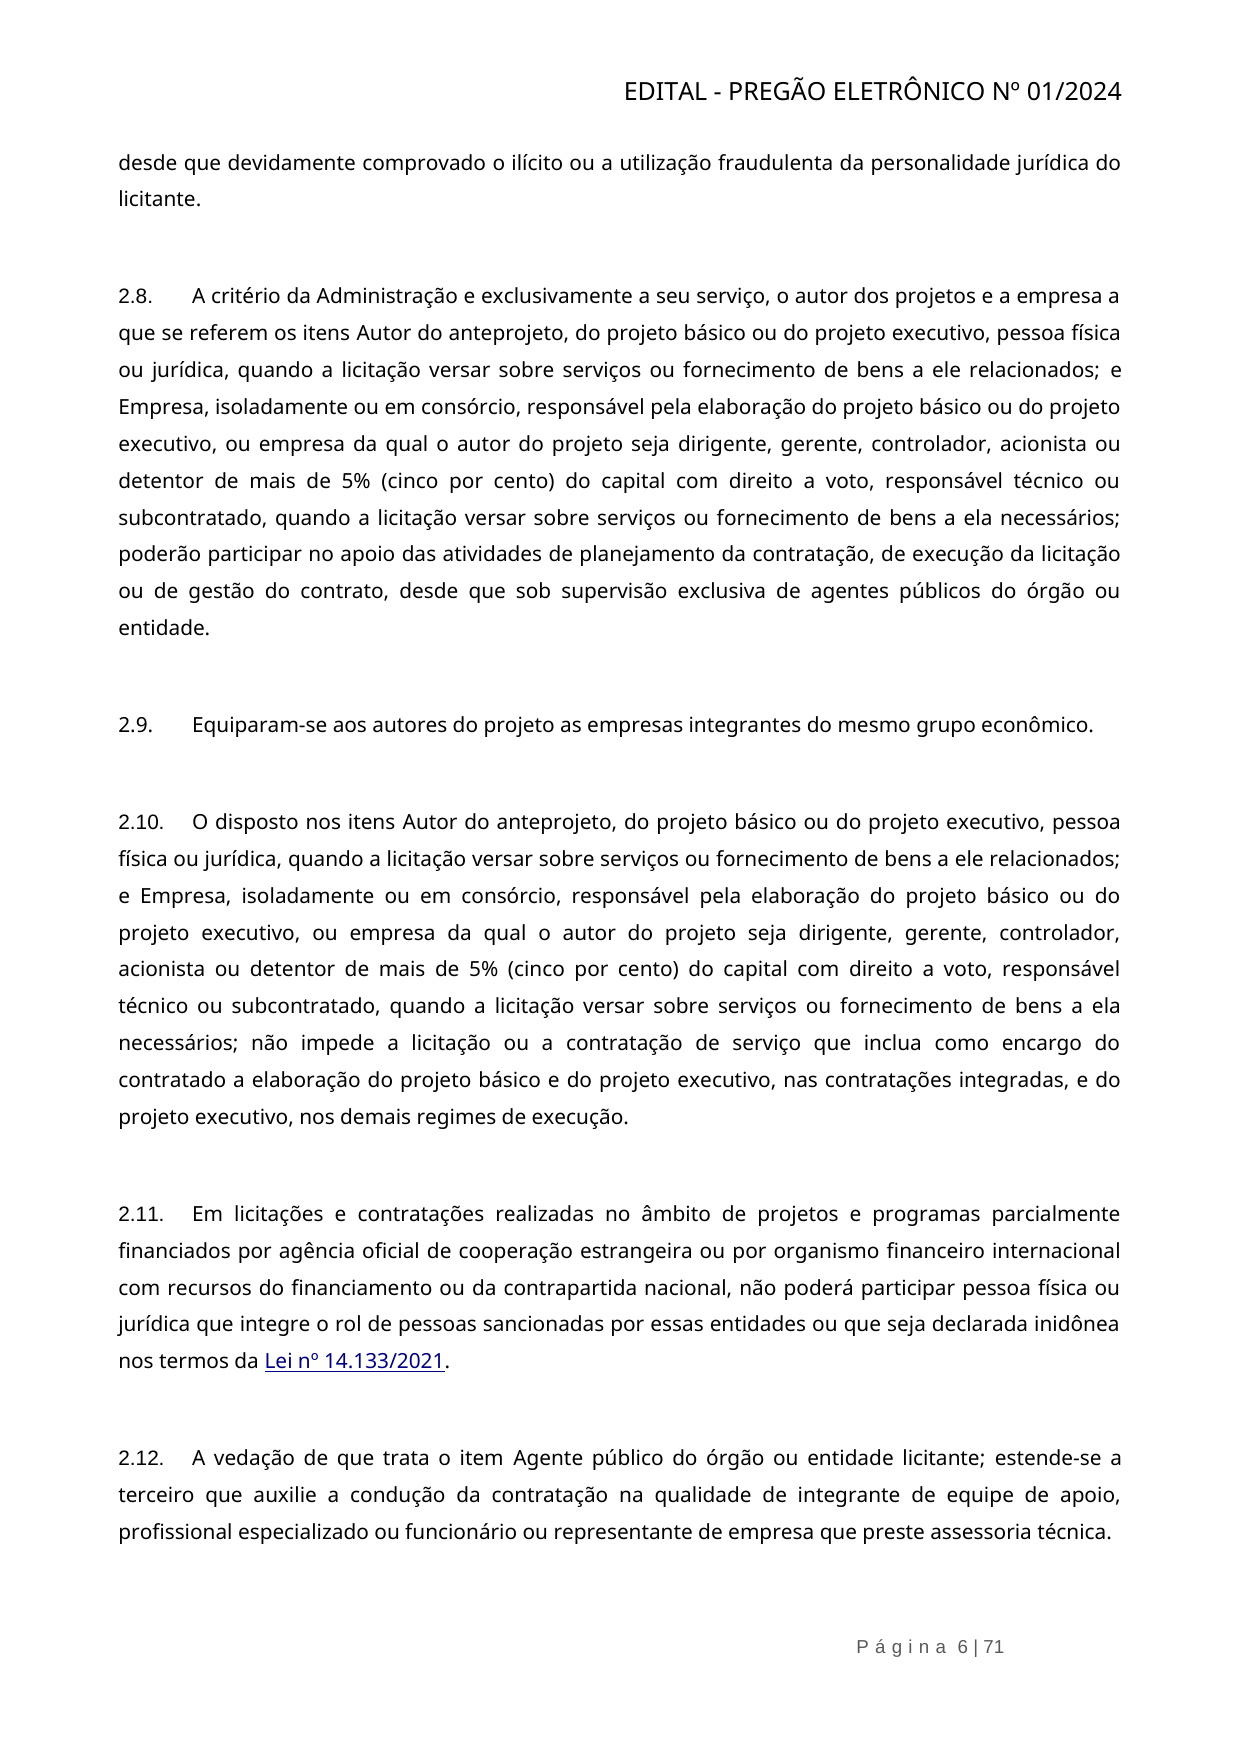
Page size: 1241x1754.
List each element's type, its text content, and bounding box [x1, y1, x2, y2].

list Equiparam-se aos autores do projeto as empresas integrantes do mesmo grupo econômico. [118, 710, 1122, 739]
list A critério da Administração e exclusivamente a seu serviço, o autor dos projetos e a empresa a que se referem os itens 2.6.2 e 2.6.3 poderão participar no apoio das atividades de planejamento da contratação, de execução da licitação ou de gestão do contrato, desde que sob supervisão exclusiva de agentes públicos do órgão ou entidade. [118, 281, 1122, 642]
list O disposto nos itens 2.6.2 e 2.6.3 não impede a licitação ou a contratação de serviço que inclua como encargo do contratado a elaboração do projeto básico e do projeto executivo, nas contratações integradas, e do projeto executivo, nos demais regimes de execução. [118, 807, 1122, 1131]
list A vedação de que trata o item 2.6.8 estende-se a terceiro que auxilie a condução da contratação na qualidade de integrante de equipe de apoio, profissional especializado ou funcionário ou representante de empresa que preste assessoria técnica. [118, 1443, 1122, 1546]
list O impedimento de que trata o item 2.6.4 será também aplicado ao licitante que atue em substituição a outra pessoa, física ou jurídica, com o intuito de burlar a efetividade da sanção a ela aplicada, inclusive a sua controladora, controlada ou coligada, desde que devidamente comprovado o ilícito ou a utilização fraudulenta da personalidade jurídica do licitante. [118, 148, 1122, 213]
list Em licitações e contratações realizadas no âmbito de projetos e programas parcialmente financiados por agência oficial de cooperação estrangeira ou por organismo financeiro internacional com recursos do financiamento ou da contrapartida nacional, não poderá participar pessoa física ou jurídica que integre o rol de pessoas sancionadas por essas entidades ou que seja declarada inidônea nos termos da Lei nº 14.133/2021. [118, 1199, 1122, 1375]
